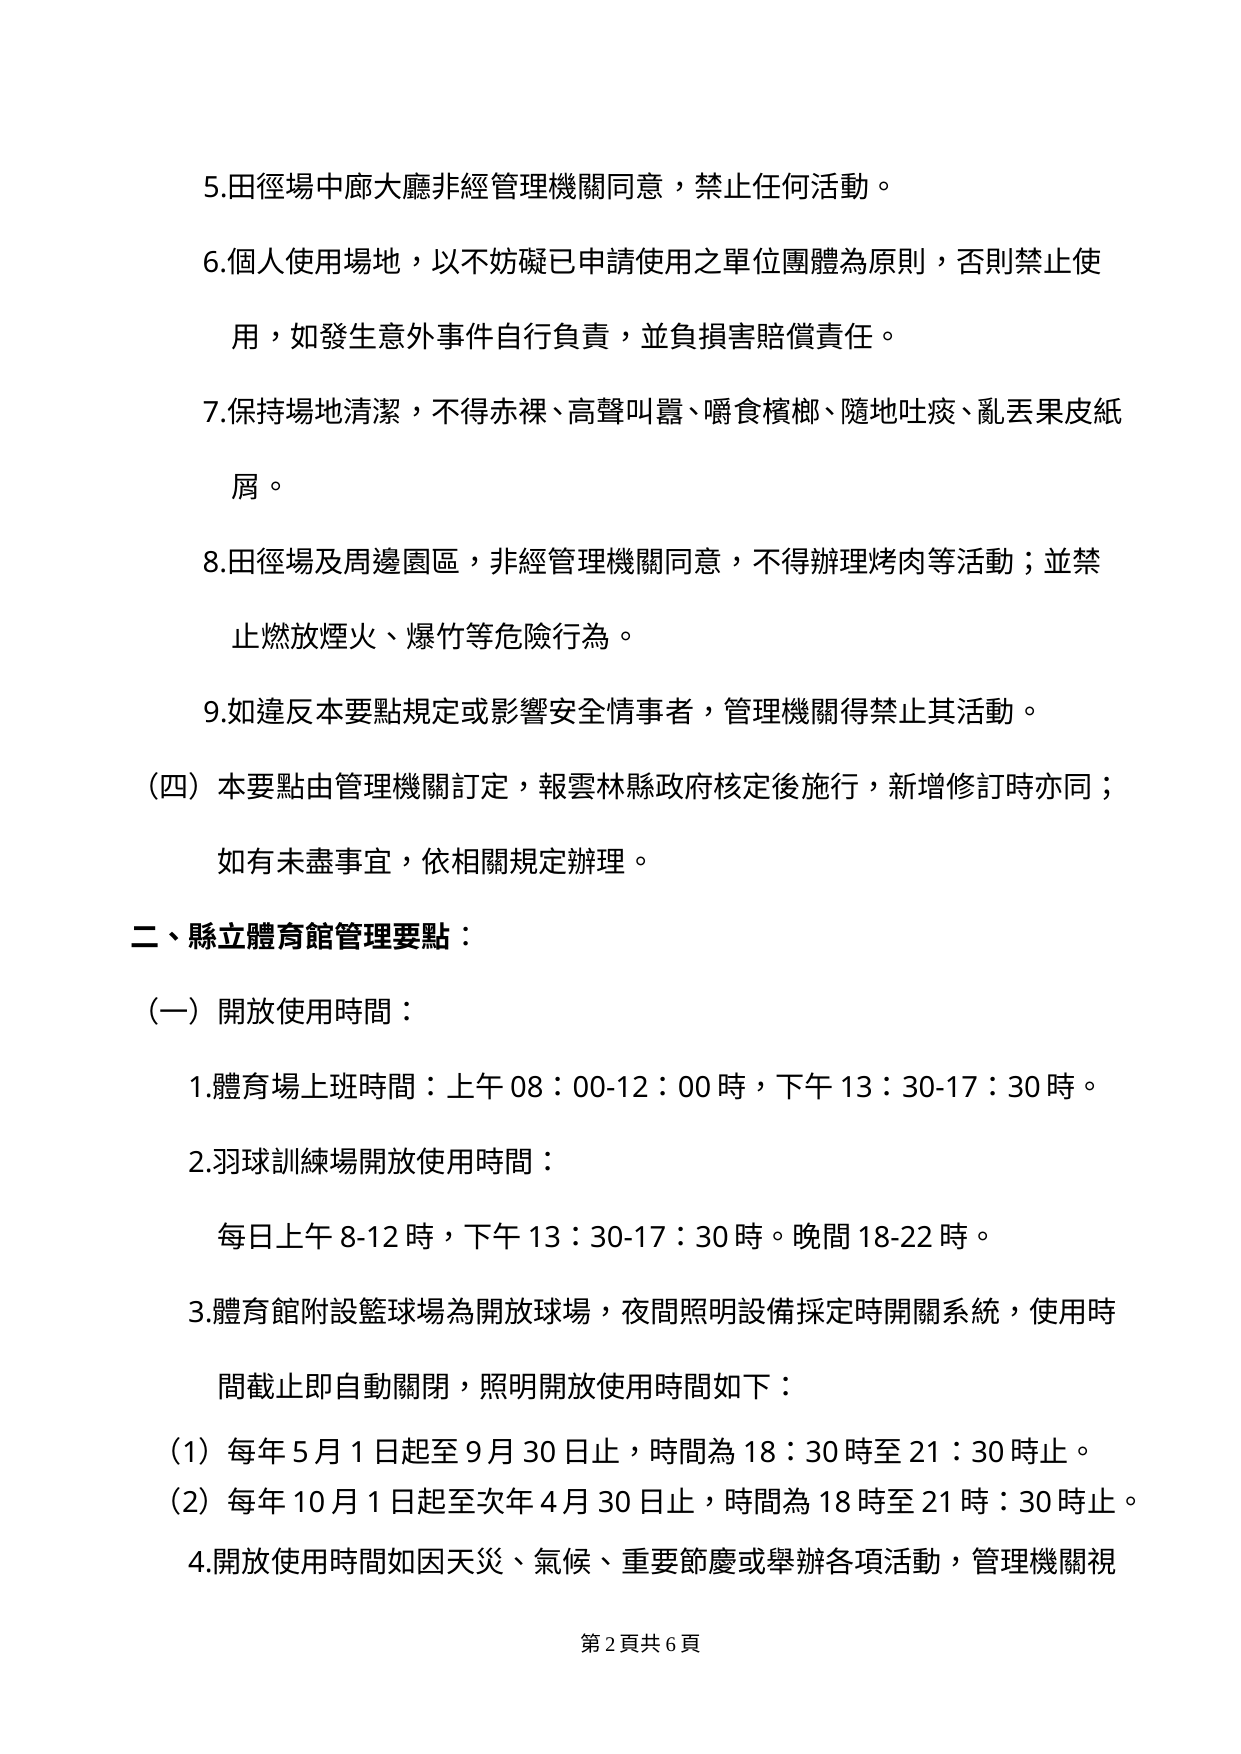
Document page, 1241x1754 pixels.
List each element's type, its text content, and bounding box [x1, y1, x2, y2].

text （1）每年5月1日起至9月30日止，時間為18：30時至21：30時止。 [130, 1422, 1122, 1472]
text （2）每年10月1日起至次年4月30日止，時間為18時至21時：30時止。 [130, 1472, 1122, 1522]
text 9.如違反本要點規定或影響安全情事者，管理機關得禁止其活動。 [130, 672, 1122, 747]
text 每日上午8-12時，下午13：30-17：30時。晚間18-22時。 [188, 1197, 1122, 1272]
text （一）開放使用時間： [130, 972, 1122, 1047]
text 8.田徑場及周邊園區，非經管理機關同意，不得辦理烤肉等活動；並禁止燃放煙火、爆竹等危險行為。 [202, 522, 1122, 672]
text 二、縣立體育館管理要點： [130, 897, 1122, 972]
text 6.個人使用場地，以不妨礙已申請使用之單位團體為原則，否則禁止使用，如發生意外事件自行負責，並負損害賠償責任。 [202, 222, 1122, 372]
text 1.體育場上班時間：上午08：00-12：00時，下午13：30-17：30時。 [188, 1047, 1122, 1122]
text 3.體育館附設籃球場為開放球場，夜間照明設備採定時開關系統，使用時間截止即自動關閉，照明開放使用時間如下： [188, 1272, 1122, 1422]
text （四）本要點由管理機關訂定，報雲林縣政府核定後施行，新增修訂時亦同；如有未盡事宜，依相關規定辦理。 [130, 747, 1122, 897]
text 5.田徑場中廊大廳非經管理機關同意，禁止任何活動。 [130, 147, 1122, 222]
text 2.羽球訓練場開放使用時間： [188, 1122, 1122, 1197]
text 7.保持場地清潔，不得赤裸、高聲叫囂、嚼食檳榔、隨地吐痰、亂丟果皮紙屑。 [202, 372, 1122, 522]
text 4.開放使用時間如因天災、氣候、重要節慶或舉辦各項活動，管理機關視 [188, 1522, 1122, 1597]
